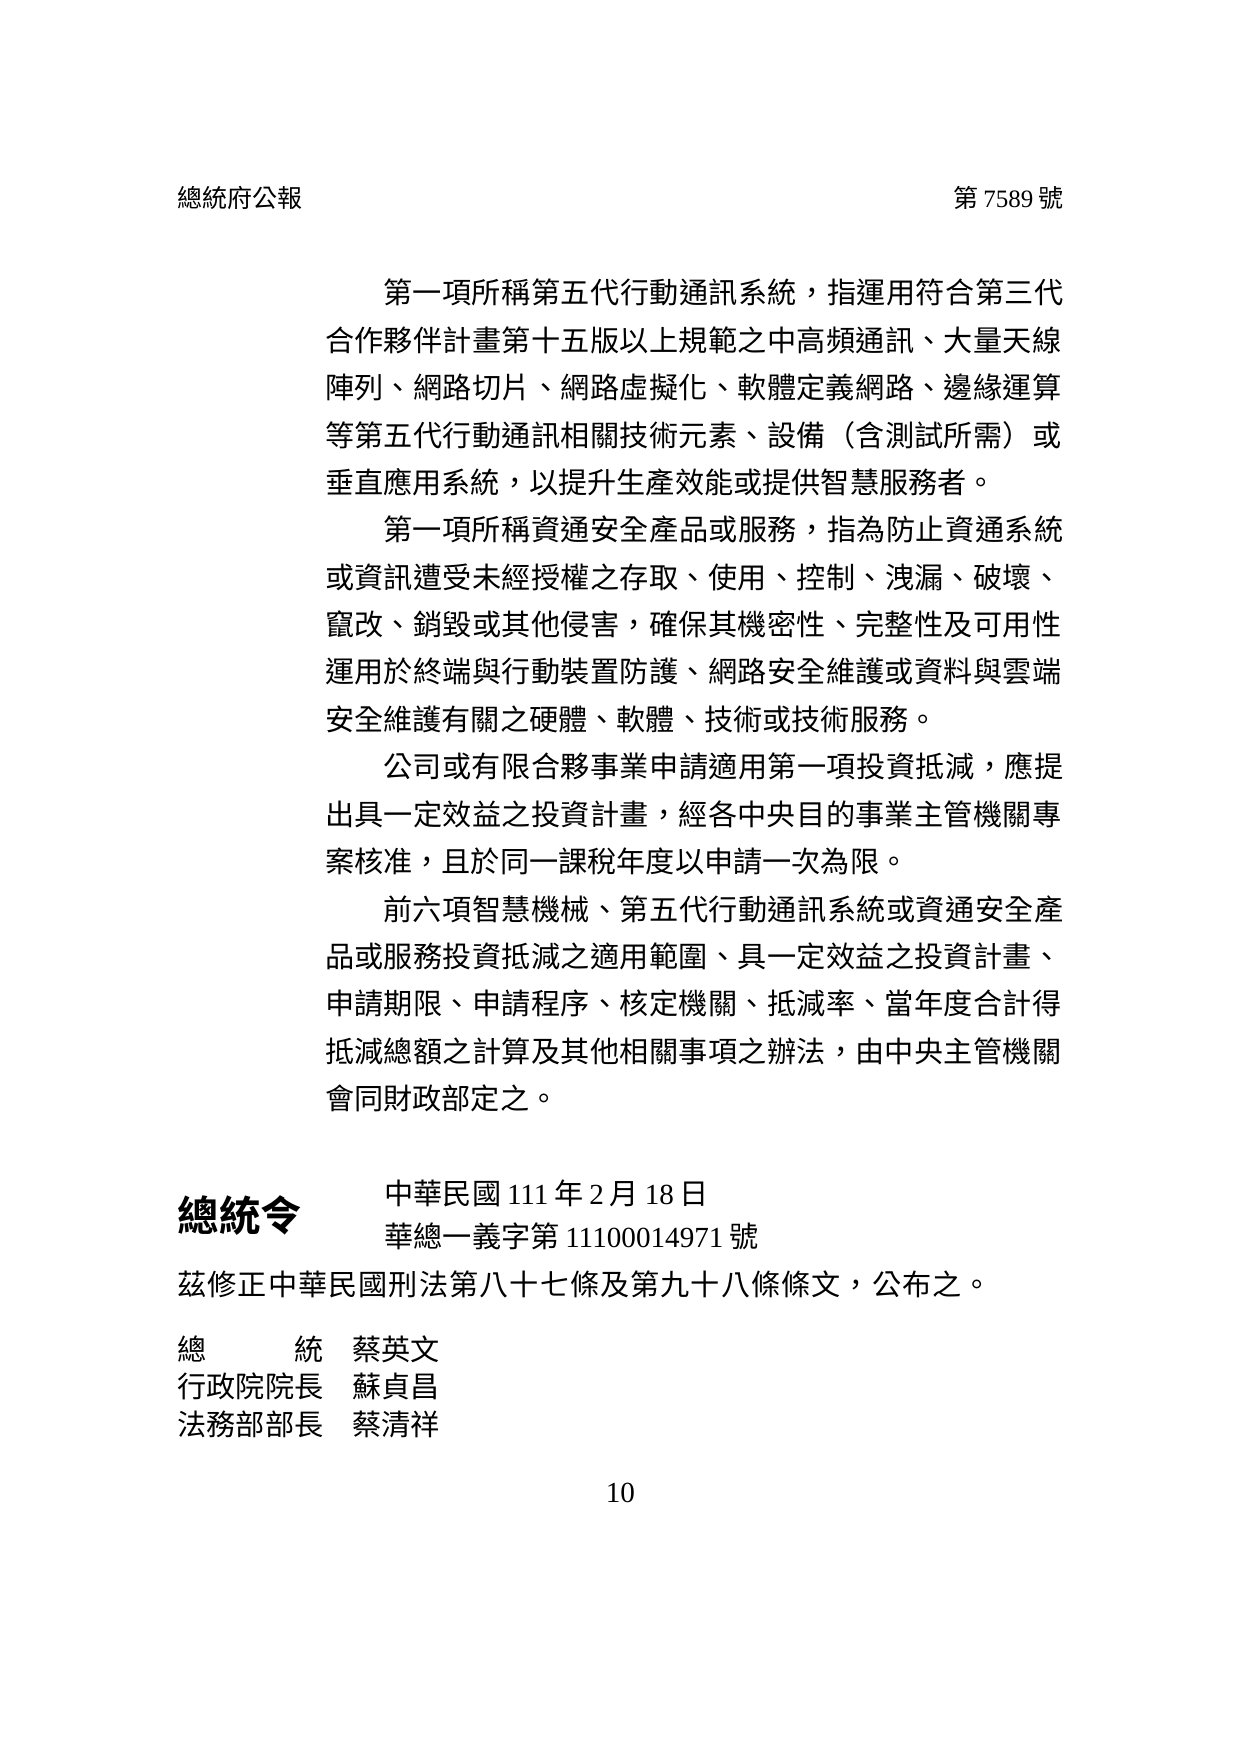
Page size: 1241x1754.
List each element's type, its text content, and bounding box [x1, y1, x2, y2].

text 總 統 蔡英文 行政院院長 蘇貞昌 法務部部長 蔡清祥 [177, 1330, 1063, 1442]
text 公司或有限合夥事業申請適用第一項投資抵減，應提出具一定效益之投資計畫，經各中央目的事業主管機關專案核准，且於同一課稅年度以申請一次為限。 [325, 740, 1063, 882]
text 第一項所稱第五代行動通訊系統，指運用符合第三代合作夥伴計畫第十五版以上規範之中高頻通訊、大量天線陣列、網路切片、網路虛擬化、軟體定義網路、邊緣運算等第五代行動通訊相關技術元素、設備（含測試所需）或垂直應用系統，以提升生產效能或提供智慧服務者。 [325, 266, 1063, 503]
text 第一項所稱資通安全產品或服務，指為防止資通系統或資訊遭受未經授權之存取、使用、控制、洩漏、破壞、竄改、銷毀或其他侵害，確保其機密性、完整性及可用性，運用於終端與行動裝置防護、網路安全維護或資料與雲端安全維護有關之硬體、軟體、技術或技術服務。 [325, 503, 1063, 740]
text 茲修正中華民國刑法第八十七條及第九十八條條文，公布之。 [177, 1258, 1063, 1305]
table_header 總統令 [174, 1169, 381, 1258]
text 前六項智慧機械、第五代行動通訊系統或資通安全產品或服務投資抵減之適用範圍、具一定效益之投資計畫、申請期限、申請程序、核定機關、抵減率、當年度合計得抵減總額之計算及其他相關事項之辦法，由中央主管機關會同財政部定之。 [325, 882, 1063, 1119]
table_header 中華民國111年2月18日 華總一義字第11100014971號 [381, 1169, 877, 1258]
